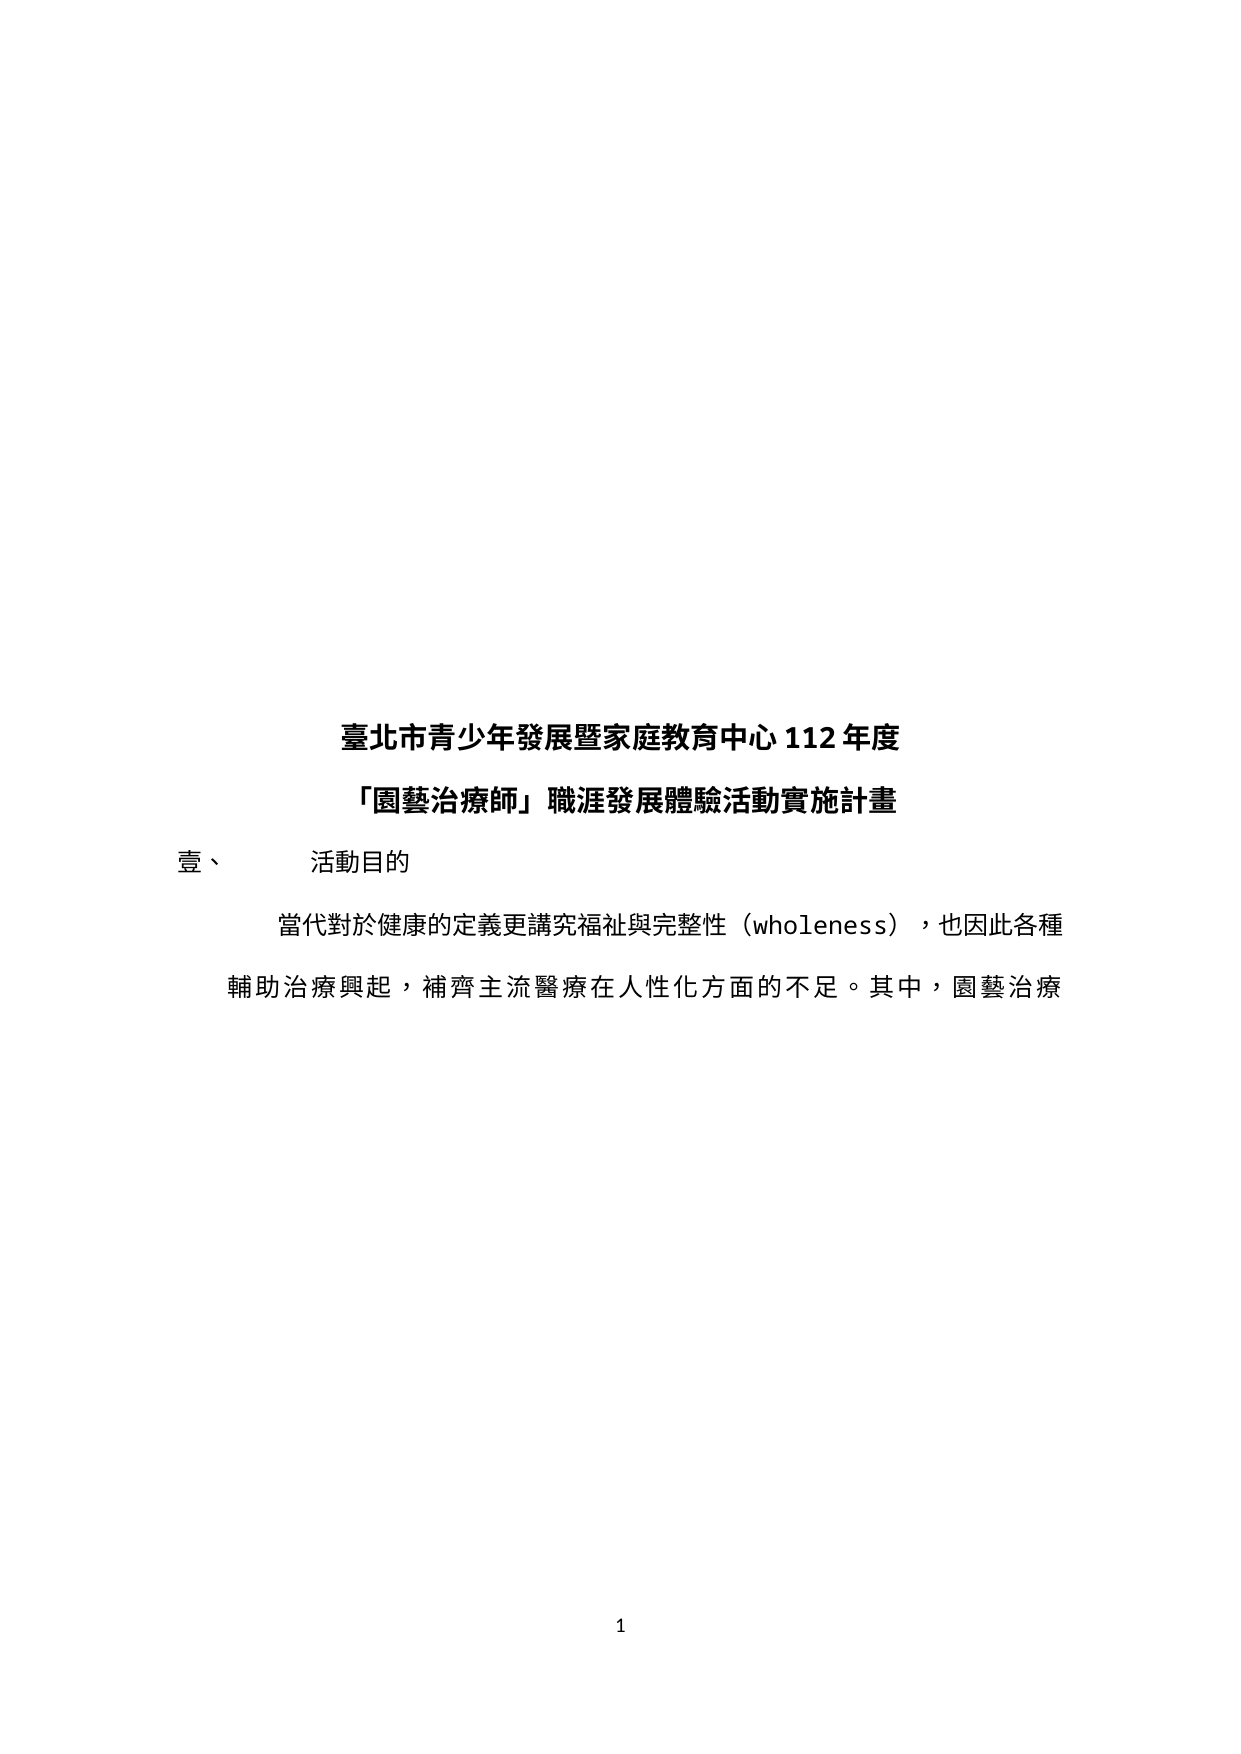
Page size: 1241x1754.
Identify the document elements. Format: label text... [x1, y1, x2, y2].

list 活動目的 [177, 819, 1063, 882]
text 當代對於健康的定義更講究福祉與完整性（wholeness），也因此各種輔助治療興起，補齊主流醫療在人性化方面的不足。其中，園藝治療 [227, 882, 1063, 1007]
text 臺北市青少年發展暨家庭教育中心112年度 [177, 694, 1063, 757]
text 「園藝治療師」職涯發展體驗活動實施計畫 [177, 757, 1063, 819]
